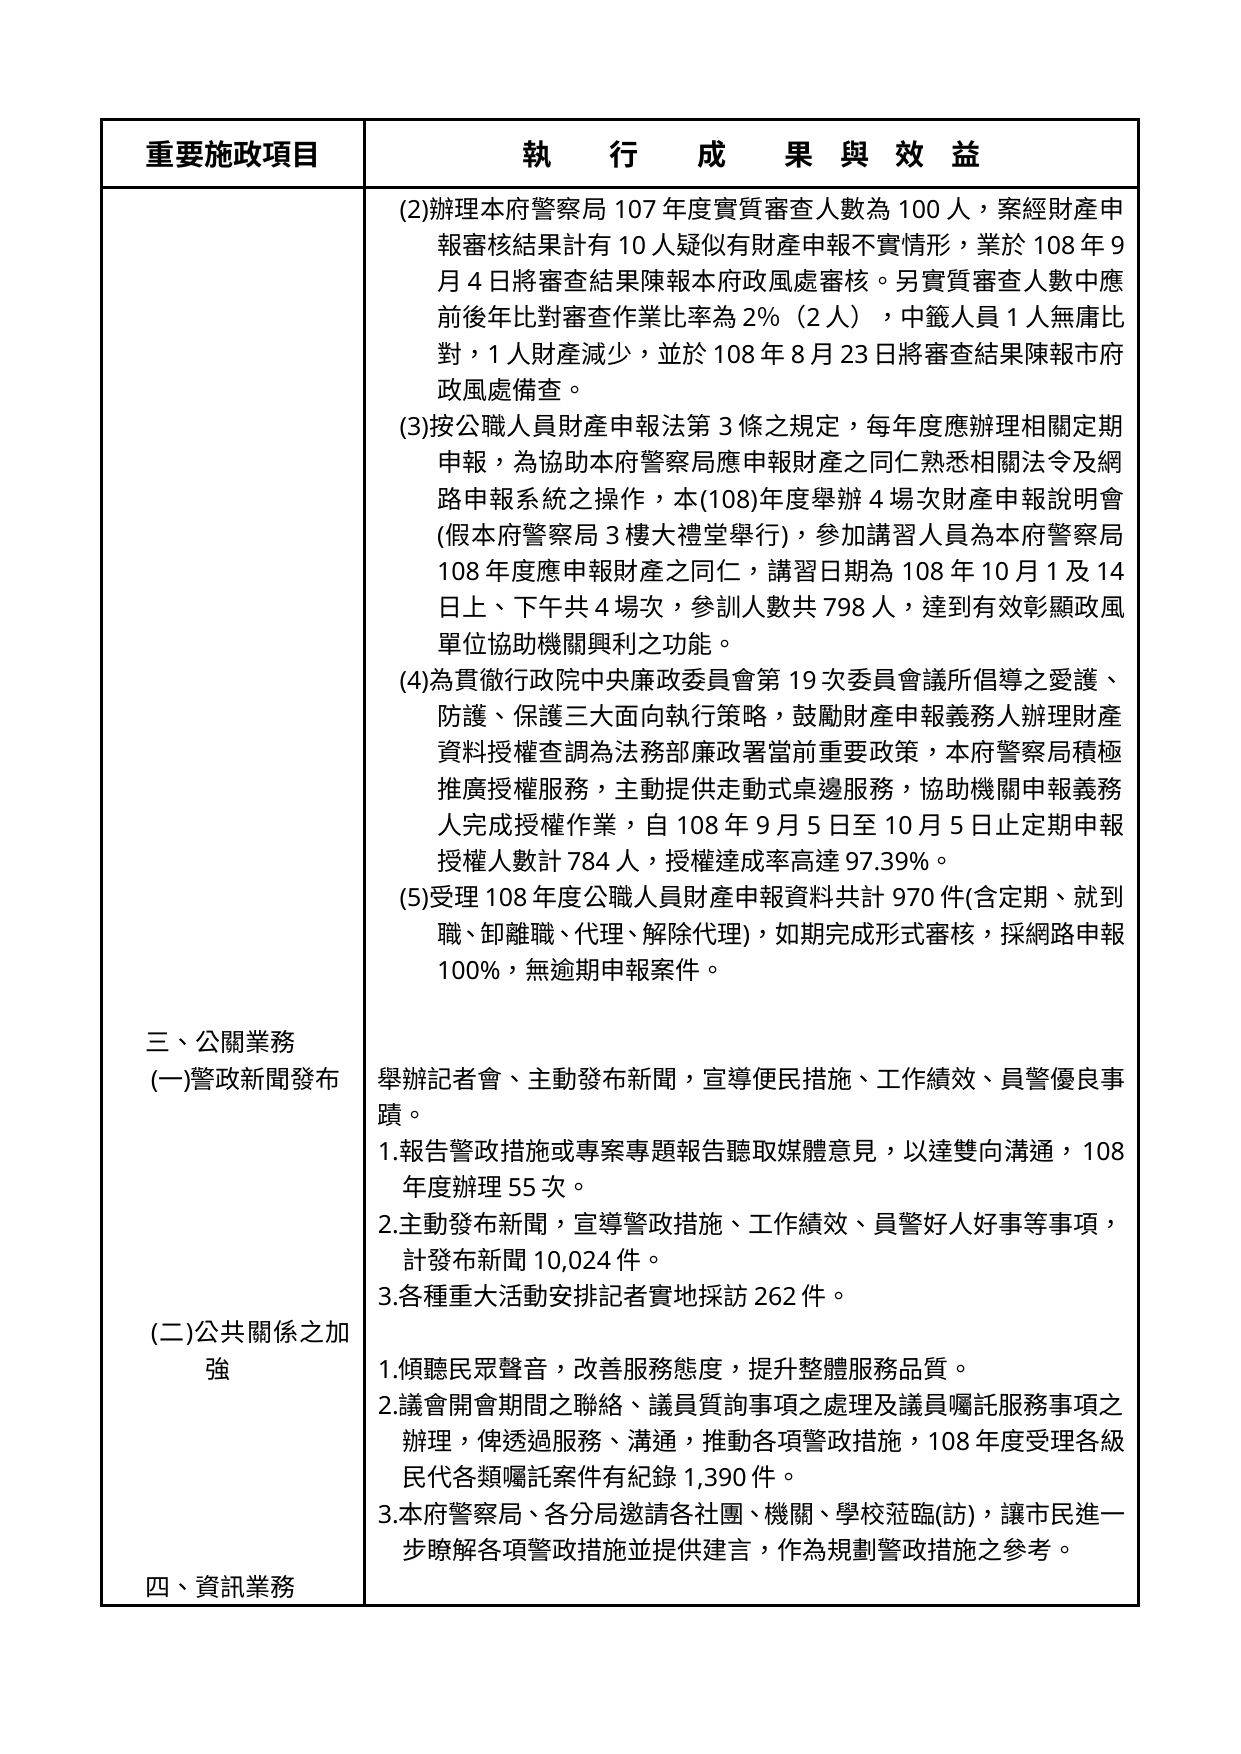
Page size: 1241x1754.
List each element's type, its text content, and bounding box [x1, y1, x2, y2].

table_cell 三、公關業務 (一)警政新聞發布 (二)公共關係之加強 四、資訊業務 [103, 189, 363, 1603]
table_header 執 行 成 果 與 效 益 [366, 121, 1137, 186]
table_cell (2)辦理本府警察局107年度實質審查人數為100人，案經財產申報審核結果計有10人疑似有財產申報不實情形，業於108年9月4日將審查結果陳報本府政風處審核。另實質審查人數中應前後年比對審查作業比率為2％（2人），中籤人員1人無庸比對，1人財產減少，並於108年8月23日將審查結果陳報市府政風處備查。 (3)按公職人員財產申報法第3條之規定，每年度應辦理相關定期申報，為協助本府警察局應申報財產之同仁熟悉相關法令及網路申報系統之操作，本(108)年度舉辦4場次財產申報說明會(假本府警察局3樓大禮堂舉行)，參加講習人員為本府警察局108年度應申報財產之同仁，講習日期為108年10月1及14日上、下午共4場次，參訓人數共798人，達到有效彰顯政風單位協助機關興利之功能。 (4)為貫徹行政院中央廉政委員會第19次委員會議所倡導之愛護、防護、保護三大面向執行策略，鼓勵財產申報義務人辦理財產資料授權查調為法務部廉政署當前重要政策，本府警察局積極推廣授權服務，主動提供走動式桌邊服務，協助機關申報義務人完成授權作業，自108年9月5日至10月5日止定期申報授權人數計784人，授權達成率高達97.39%。 (5)受理108年度公職人員財產申報資料共計970件(含定期、就到職、卸離職、代理、解除代理)，如期完成形式審核，採網路申報100%，無逾期申報案件。 舉辦記者會、主動發布新聞，宣導便民措施、工作績效、員警優良事蹟。 1.報告警政措施或專案專題報告聽取媒體意見，以達雙向溝通，108年度辦理55次。 2.主動發布新聞，宣導警政措施、工作績效、員警好人好事等事項，計發布新聞10,024件。 3.各種重大活動安排記者實地採訪262件。 1.傾聽民眾聲音，改善服務態度，提升整體服務品質。 2.議會開會期間之聯絡、議員質詢事項之處理及議員囑託服務事項之辦理，俾透過服務、溝通，推動各項警政措施，108年度受理各級民代各類囑託案件有紀錄1,390件。 3.本府警察局、各分局邀請各社團、機關、學校蒞臨(訪)，讓市民進一步瞭解各項警政措施並提供建言，作為規劃警政措施之參考。 [366, 189, 1137, 1603]
table_header 重要施政項目 [103, 121, 363, 186]
